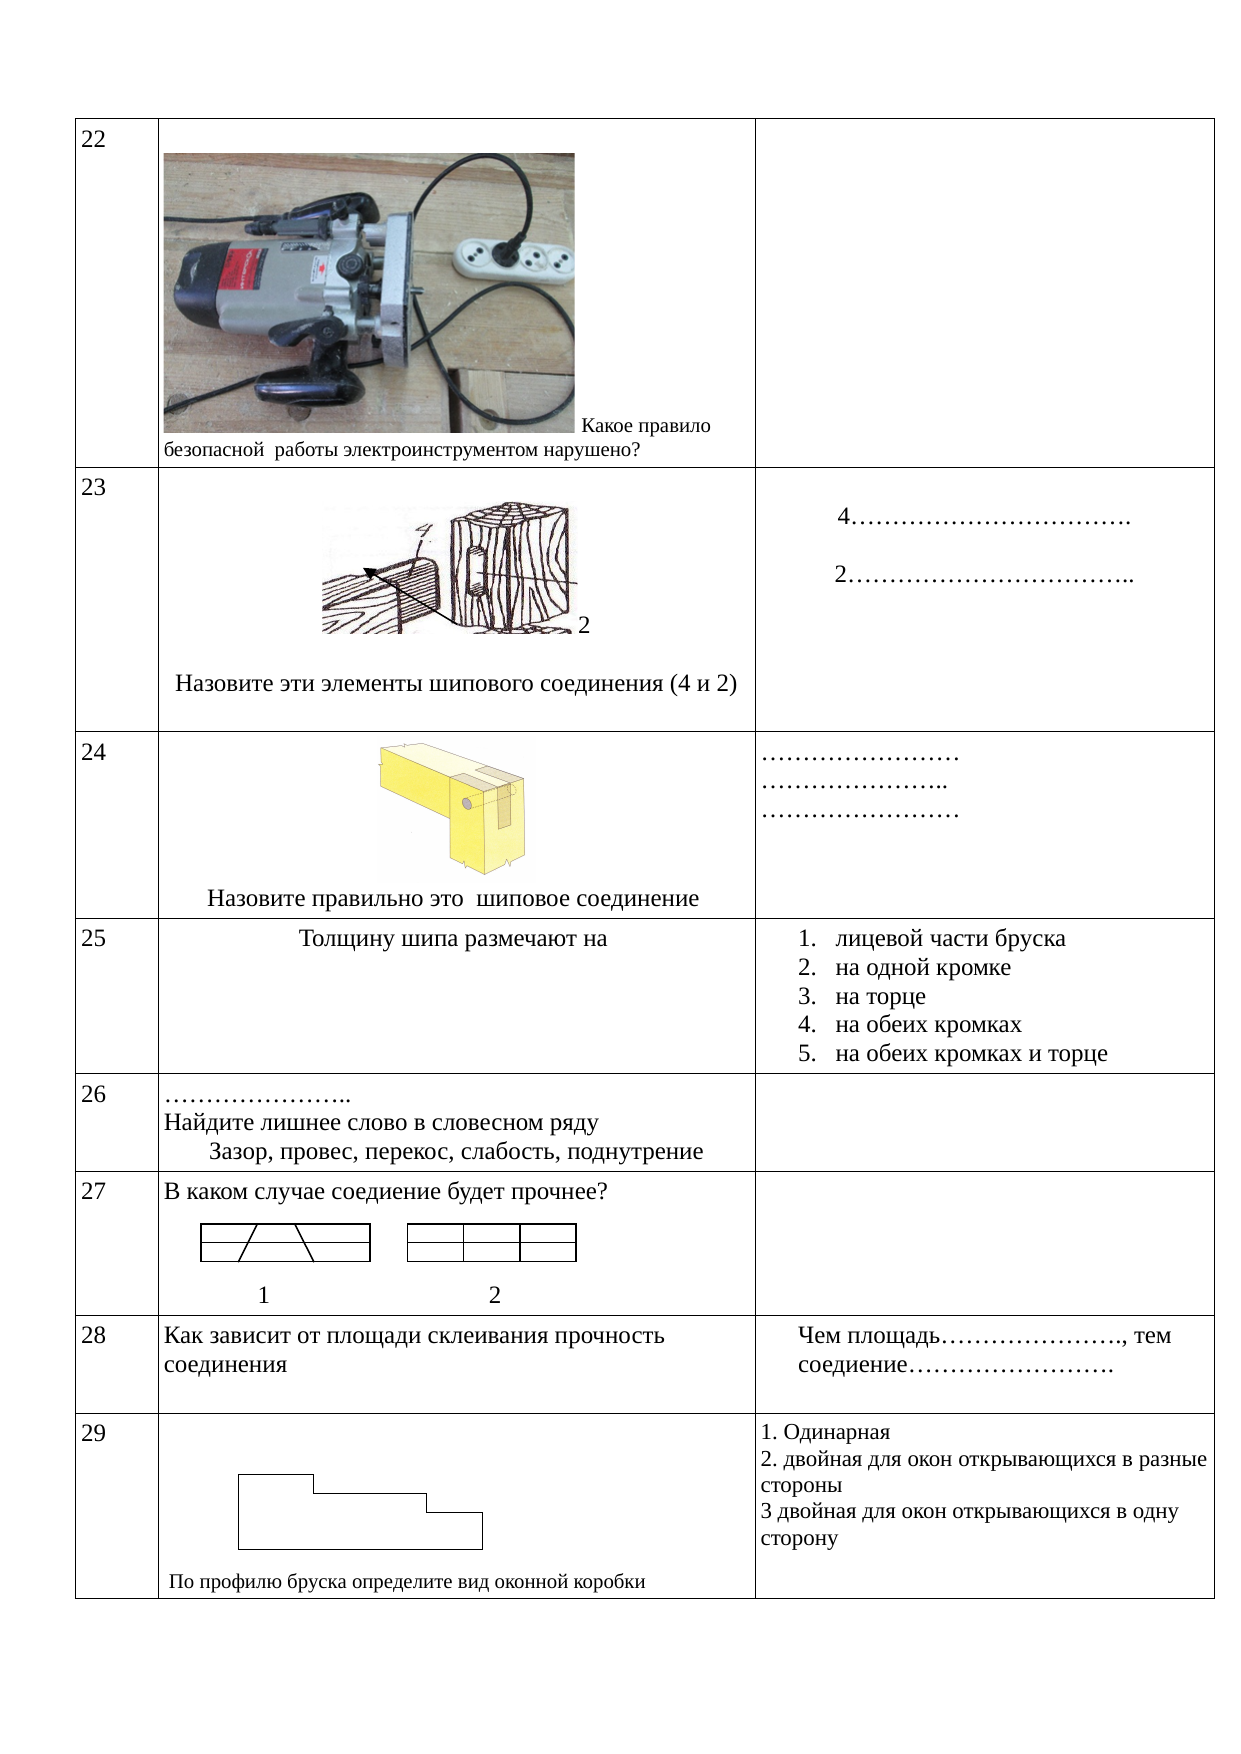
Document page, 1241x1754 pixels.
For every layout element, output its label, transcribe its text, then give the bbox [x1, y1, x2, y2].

table_cell 2 Назовите эти элементы шипового соединения (4 и 2) [159, 468, 755, 731]
table_cell Какое правило безопасной работы электроинструментом нарушено? [159, 119, 755, 467]
table_cell 24 [76, 732, 158, 917]
table_cell 28 [76, 1316, 158, 1413]
picture [376, 736, 536, 883]
table_cell [756, 1172, 1214, 1315]
table_cell 25 [76, 919, 158, 1073]
table_cell 4……………………………. 2…………………………….. [756, 468, 1214, 731]
table_cell лицевой части бруска на одной кромке на торце на обеих кромках на обеих кромках и торце [756, 919, 1214, 1073]
table_cell 1. Одинарная 2. двойная для окон открывающихся в разные стороны 3 двойная для окон открывающихся в одну сторону [756, 1414, 1214, 1598]
table_cell 23 [76, 468, 158, 731]
table_cell [756, 119, 1214, 467]
table_cell 22 [76, 119, 158, 467]
picture [322, 501, 578, 634]
table_cell По профилю бруска определите вид оконной коробки [159, 1414, 755, 1598]
table_cell ………………….. Найдите лишнее слово в словесном ряду Зазор, провес, перекос, слабость, поднутрение [159, 1074, 755, 1171]
table_cell Чем площадь…………………., тем соедиение……………………. [756, 1316, 1214, 1413]
table_cell 29 [76, 1414, 158, 1598]
table_cell В каком случае соедиение будет прочнее? 1 2 [159, 1172, 755, 1315]
table_cell 27 [76, 1172, 158, 1315]
table_cell 26 [76, 1074, 158, 1171]
table_cell Как зависит от площади склеивания прочность соединения [159, 1316, 755, 1413]
table_cell Толщину шипа размечают на [159, 919, 755, 1073]
picture [163, 153, 575, 433]
table_cell Назовите правильно это шиповое соединение [159, 732, 755, 917]
table_cell [756, 1074, 1214, 1171]
table_cell …………………… ………………….. …………………… [756, 732, 1214, 917]
